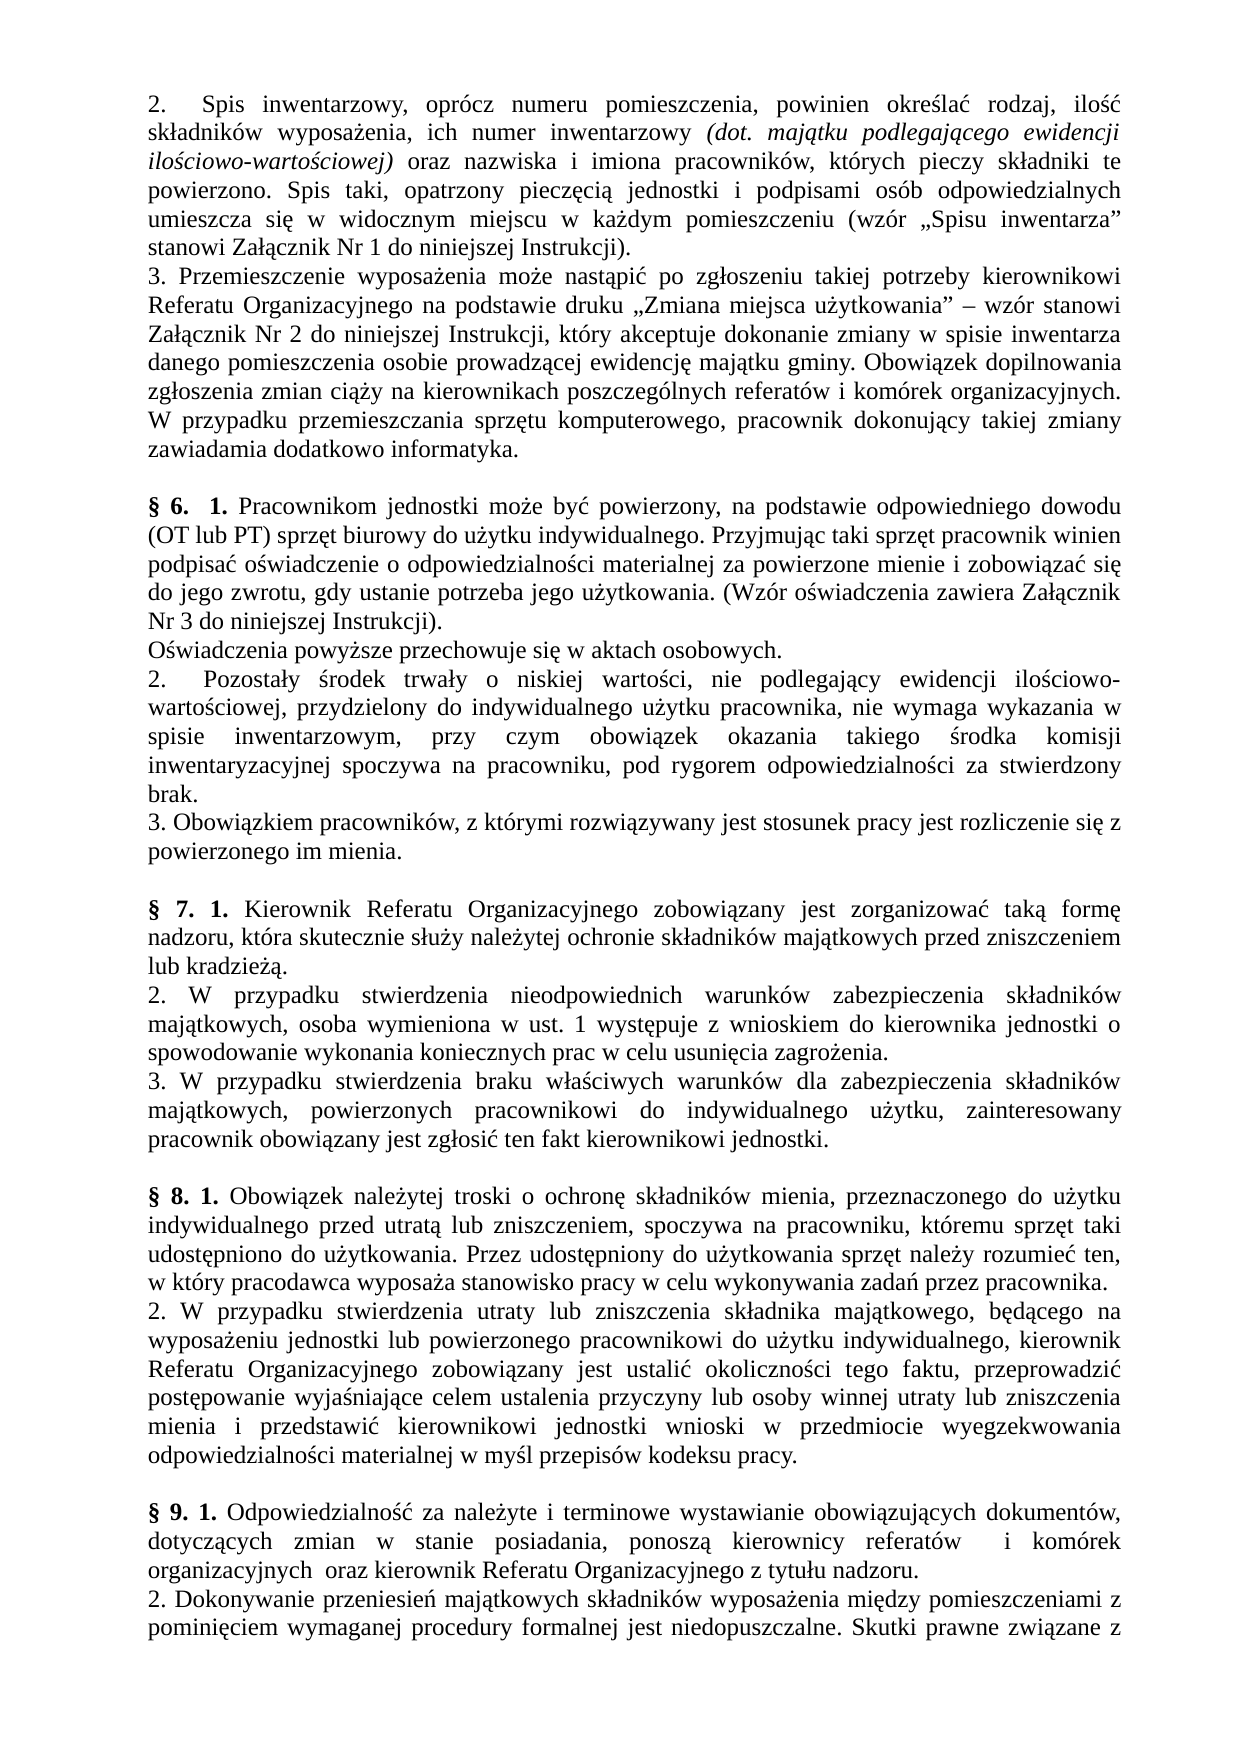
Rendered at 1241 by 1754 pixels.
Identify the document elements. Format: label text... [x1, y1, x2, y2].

text 2. Dokonywanie przeniesień majątkowych składników wyposażenia między pomieszczeniami z pominięciem wymaganej procedury formalnej jest niedopuszczalne. Skutki prawne związane z [148, 1584, 1122, 1641]
text § 8. 1. Obowiązek należytej troski o ochronę składników mienia, przeznaczonego do użytku indywidualnego przed utratą lub zniszczeniem, spoczywa na pracowniku, któremu sprzęt taki udostępniono do użytkowania. Przez udostępniony do użytkowania sprzęt należy rozumieć ten, w który pracodawca wyposaża stanowisko pracy w celu wykonywania zadań przez pracownika. [148, 1181, 1122, 1296]
text 2. Spis inwentarzowy, oprócz numeru pomieszczenia, powinien określać rodzaj, ilość składników wyposażenia, ich numer inwentarzowy (dot. majątku podlegającego ewidencji ilościowo-wartościowej) oraz nazwiska i imiona pracowników, których pieczy składniki te powierzono. Spis taki, opatrzony pieczęcią jednostki i podpisami osób odpowiedzialnych umieszcza się w widocznym miejscu w każdym pomieszczeniu (wzór „Spisu inwentarza” stanowi Załącznik Nr 1 do niniejszej Instrukcji). [148, 89, 1122, 261]
text Oświadczenia powyższe przechowuje się w aktach osobowych. [148, 635, 1122, 664]
text 2. W przypadku stwierdzenia utraty lub zniszczenia składnika majątkowego, będącego na wyposażeniu jednostki lub powierzonego pracownikowi do użytku indywidualnego, kierownik Referatu Organizacyjnego zobowiązany jest ustalić okoliczności tego faktu, przeprowadzić postępowanie wyjaśniające celem ustalenia przyczyny lub osoby winnej utraty lub zniszczenia mienia i przedstawić kierownikowi jednostki wnioski w przedmiocie wyegzekwowania odpowiedzialności materialnej w myśl przepisów kodeksu pracy. [148, 1296, 1122, 1469]
text § 9. 1. Odpowiedzialność za należyte i terminowe wystawianie obowiązujących dokumentów, dotyczących zmian w stanie posiadania, ponoszą kierownicy referatów i komórek organizacyjnych oraz kierownik Referatu Organizacyjnego z tytułu nadzoru. [148, 1497, 1122, 1584]
text § 7. 1. Kierownik Referatu Organizacyjnego zobowiązany jest zorganizować taką formę nadzoru, która skutecznie służy należytej ochronie składników majątkowych przed zniszczeniem lub kradzieżą. [148, 894, 1122, 980]
text 3. Przemieszczenie wyposażenia może nastąpić po zgłoszeniu takiej potrzeby kierownikowi Referatu Organizacyjnego na podstawie druku „Zmiana miejsca użytkowania” – wzór stanowi Załącznik Nr 2 do niniejszej Instrukcji, który akceptuje dokonanie zmiany w spisie inwentarza danego pomieszczenia osobie prowadzącej ewidencję majątku gminy. Obowiązek dopilnowania zgłoszenia zmian ciąży na kierownikach poszczególnych referatów i komórek organizacyjnych. W przypadku przemieszczania sprzętu komputerowego, pracownik dokonujący takiej zmiany zawiadamia dodatkowo informatyka. [148, 261, 1122, 462]
text § 6. 1. Pracownikom jednostki może być powierzony, na podstawie odpowiedniego dowodu (OT lub PT) sprzęt biurowy do użytku indywidualnego. Przyjmując taki sprzęt pracownik winien podpisać oświadczenie o odpowiedzialności materialnej za powierzone mienie i zobowiązać się do jego zwrotu, gdy ustanie potrzeba jego użytkowania. (Wzór oświadczenia zawiera Załącznik Nr 3 do niniejszej Instrukcji). [148, 491, 1122, 635]
text 2. W przypadku stwierdzenia nieodpowiednich warunków zabezpieczenia składników majątkowych, osoba wymieniona w ust. 1 występuje z wnioskiem do kierownika jednostki o spowodowanie wykonania koniecznych prac w celu usunięcia zagrożenia. [148, 980, 1122, 1066]
text 3. W przypadku stwierdzenia braku właściwych warunków dla zabezpieczenia składników majątkowych, powierzonych pracownikowi do indywidualnego użytku, zainteresowany pracownik obowiązany jest zgłosić ten fakt kierownikowi jednostki. [148, 1066, 1122, 1152]
text 3. Obowiązkiem pracowników, z którymi rozwiązywany jest stosunek pracy jest rozliczenie się z powierzonego im mienia. [148, 807, 1122, 865]
text 2. Pozostały środek trwały o niskiej wartości, nie podlegający ewidencji ilościowo-wartościowej, przydzielony do indywidualnego użytku pracownika, nie wymaga wykazania w spisie inwentarzowym, przy czym obowiązek okazania takiego środka komisji inwentaryzacyjnej spoczywa na pracowniku, pod rygorem odpowiedzialności za stwierdzony brak. [148, 664, 1122, 807]
